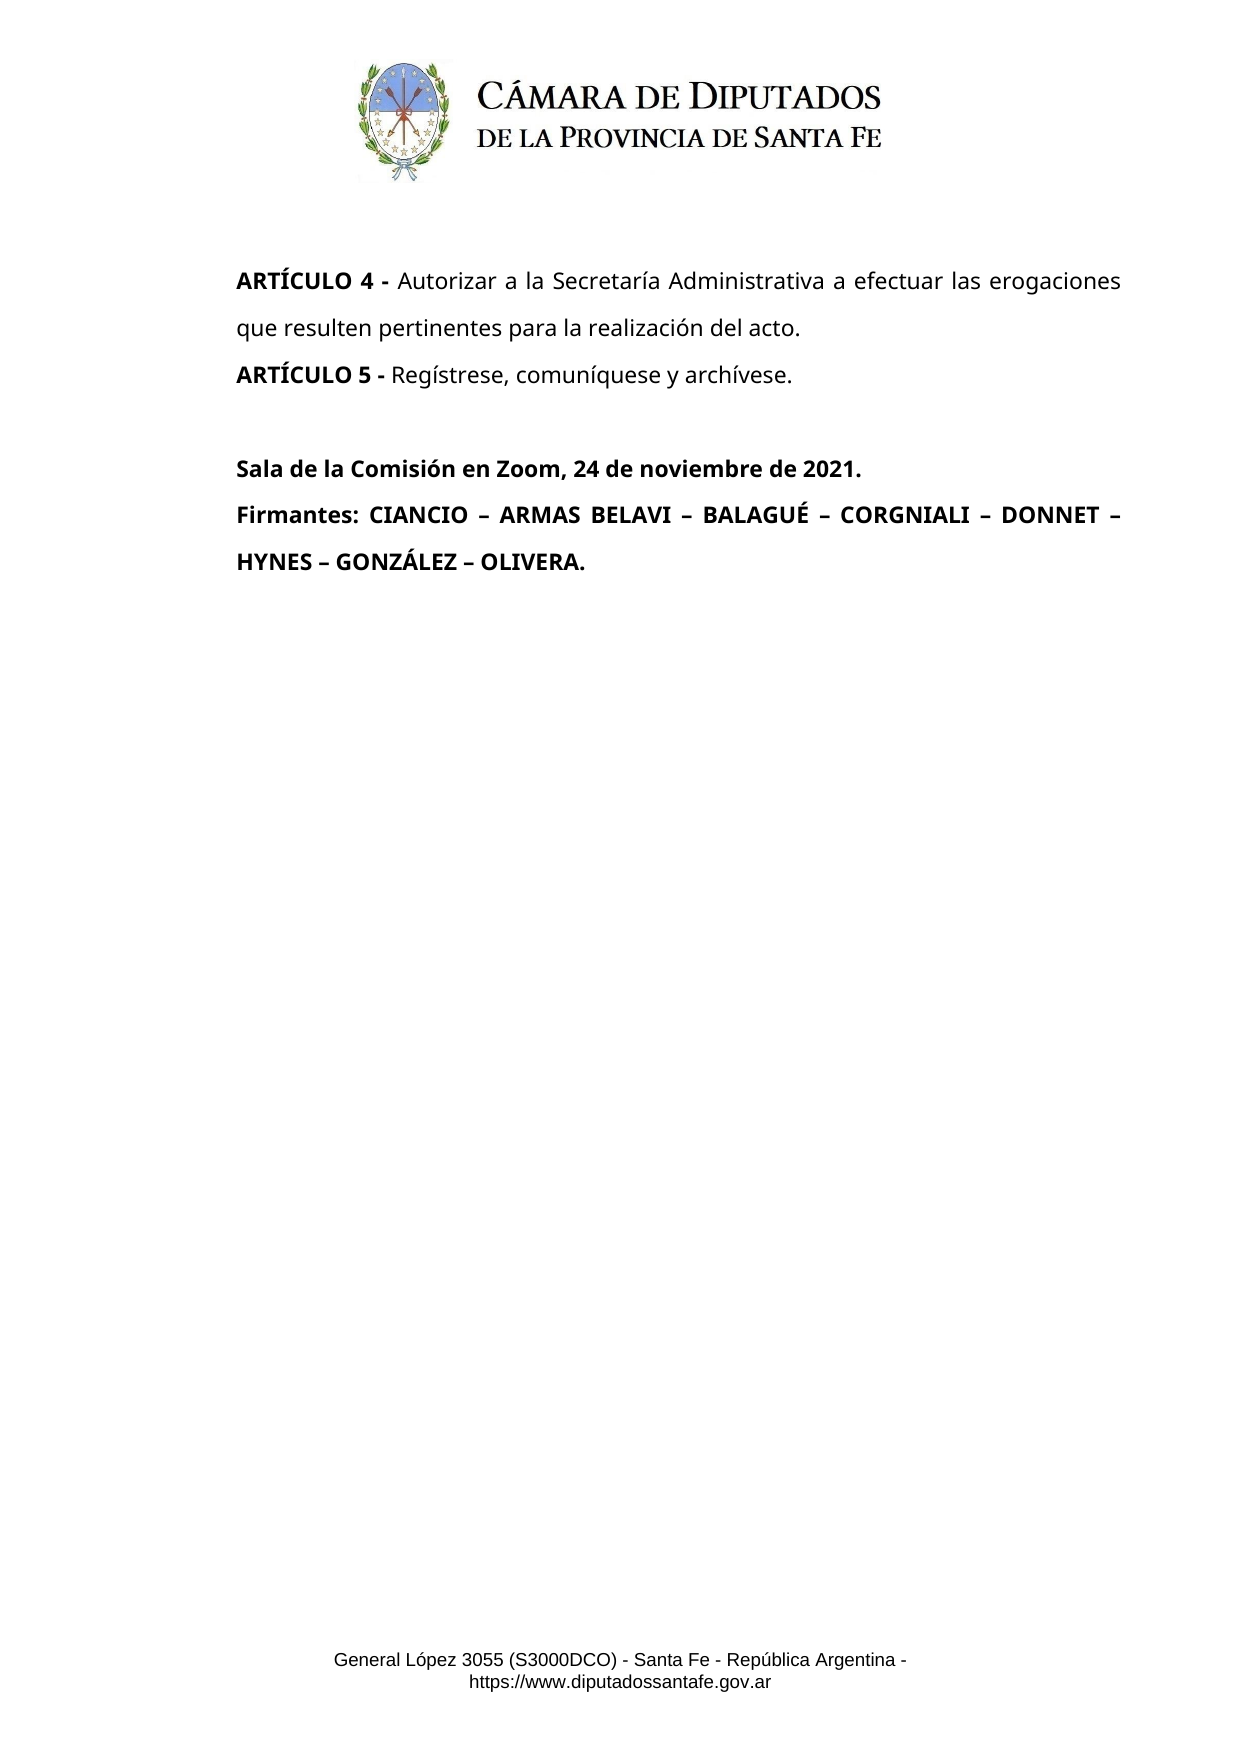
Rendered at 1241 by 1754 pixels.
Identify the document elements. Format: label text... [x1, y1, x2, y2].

picture [354, 59, 886, 183]
list ARTÍCULO 4 - Autorizar a la Secretaría Administrativa a efectuar las erogaciones que resulten pertinentes para la realización del acto. [236, 265, 1122, 343]
text Firmantes: CIANCIO – ARMAS BELAVI – BALAGUÉ – CORGNIALI – DONNET – HYNES – GONZÁLEZ – OLIVERA. [236, 499, 1122, 577]
text Sala de la Comisión en Zoom, 24 de noviembre de 2021. [236, 452, 1122, 484]
list ARTÍCULO 5 - Regístrese, comuníquese y archívese. [236, 359, 1122, 390]
